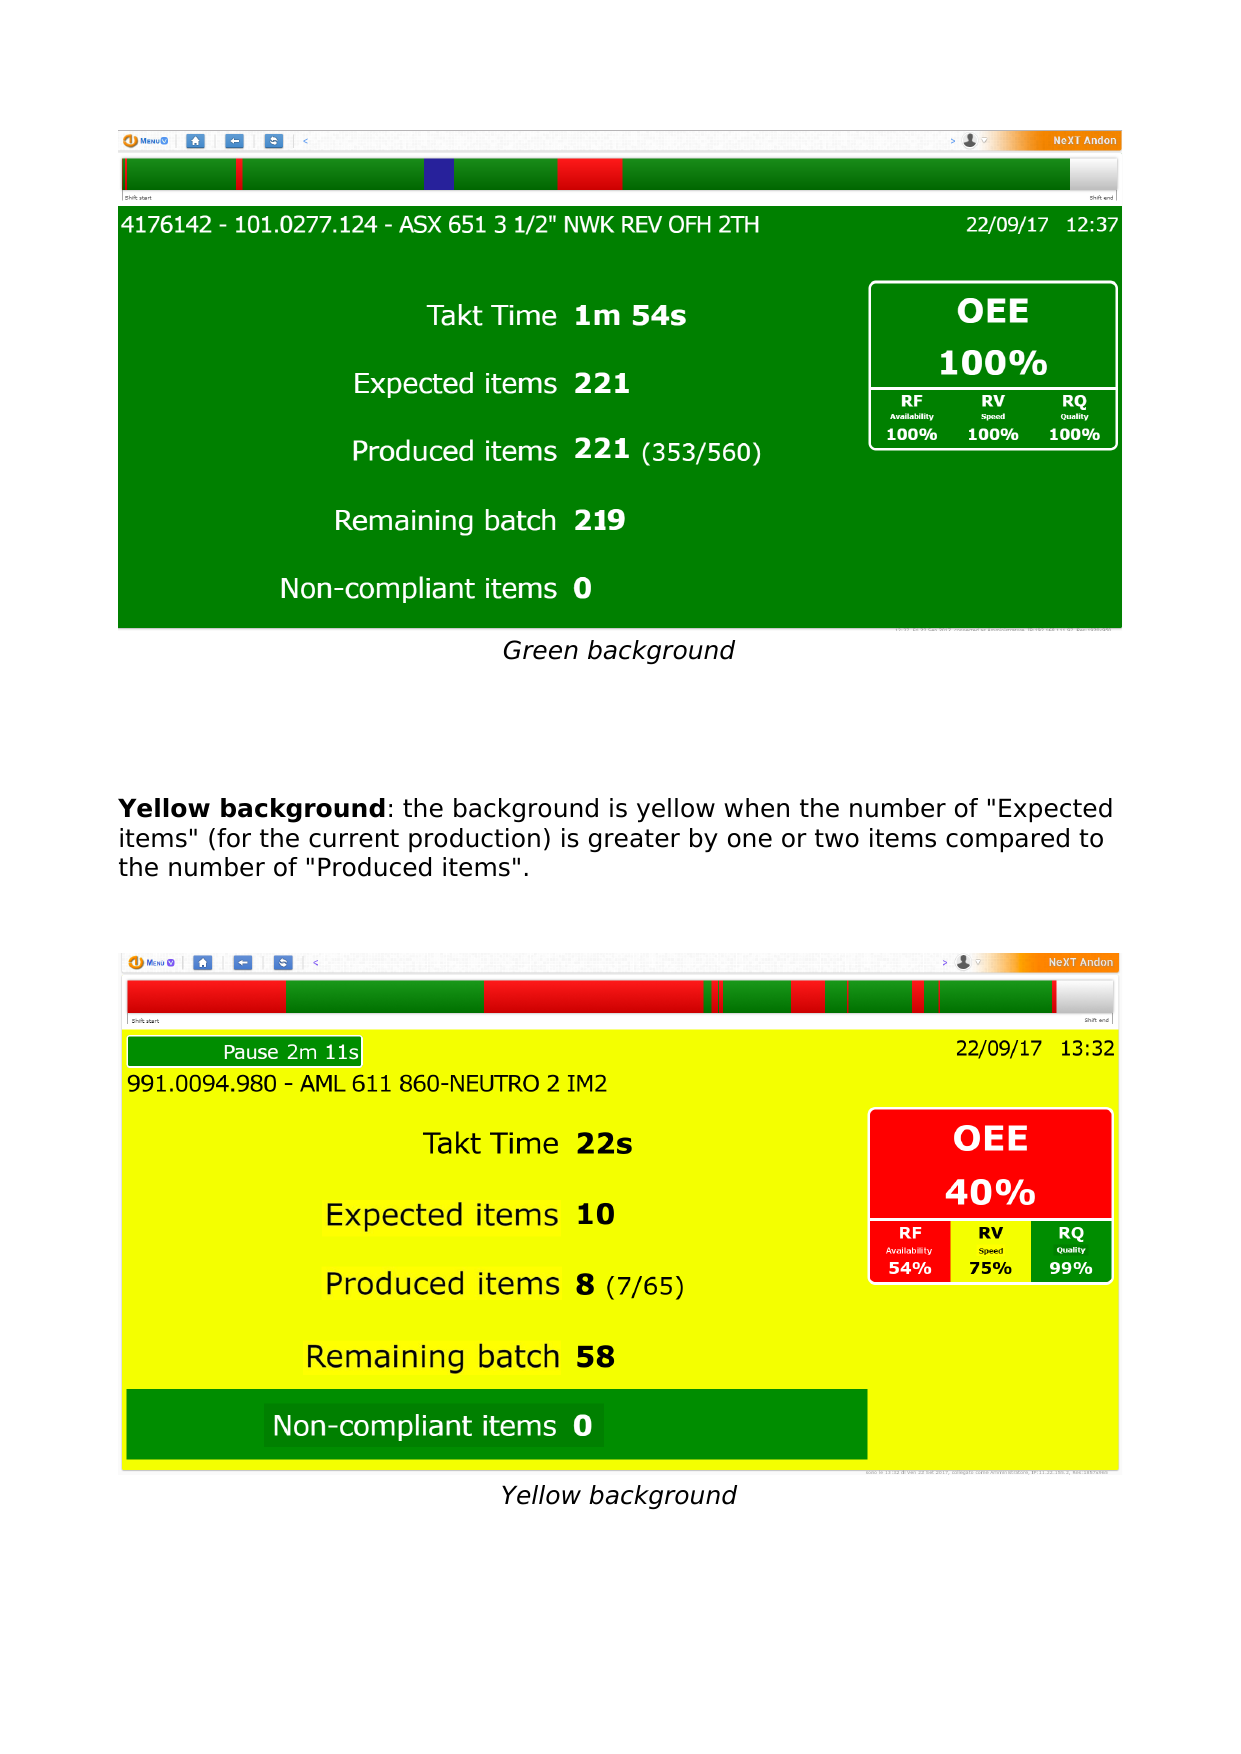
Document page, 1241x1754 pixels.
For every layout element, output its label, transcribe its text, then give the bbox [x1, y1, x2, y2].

text [118, 1510, 1122, 1627]
text [118, 118, 1122, 130]
text Green background [118, 631, 1122, 666]
picture [118, 953, 1123, 1475]
text Yellow background: the background is yellow when the number of "Expected items" (for the current production) is greater by one or two items compared to the number of "Produced items". [118, 795, 1122, 953]
picture [118, 130, 1123, 631]
text Yellow background [118, 1475, 1122, 1510]
text [118, 666, 1122, 782]
